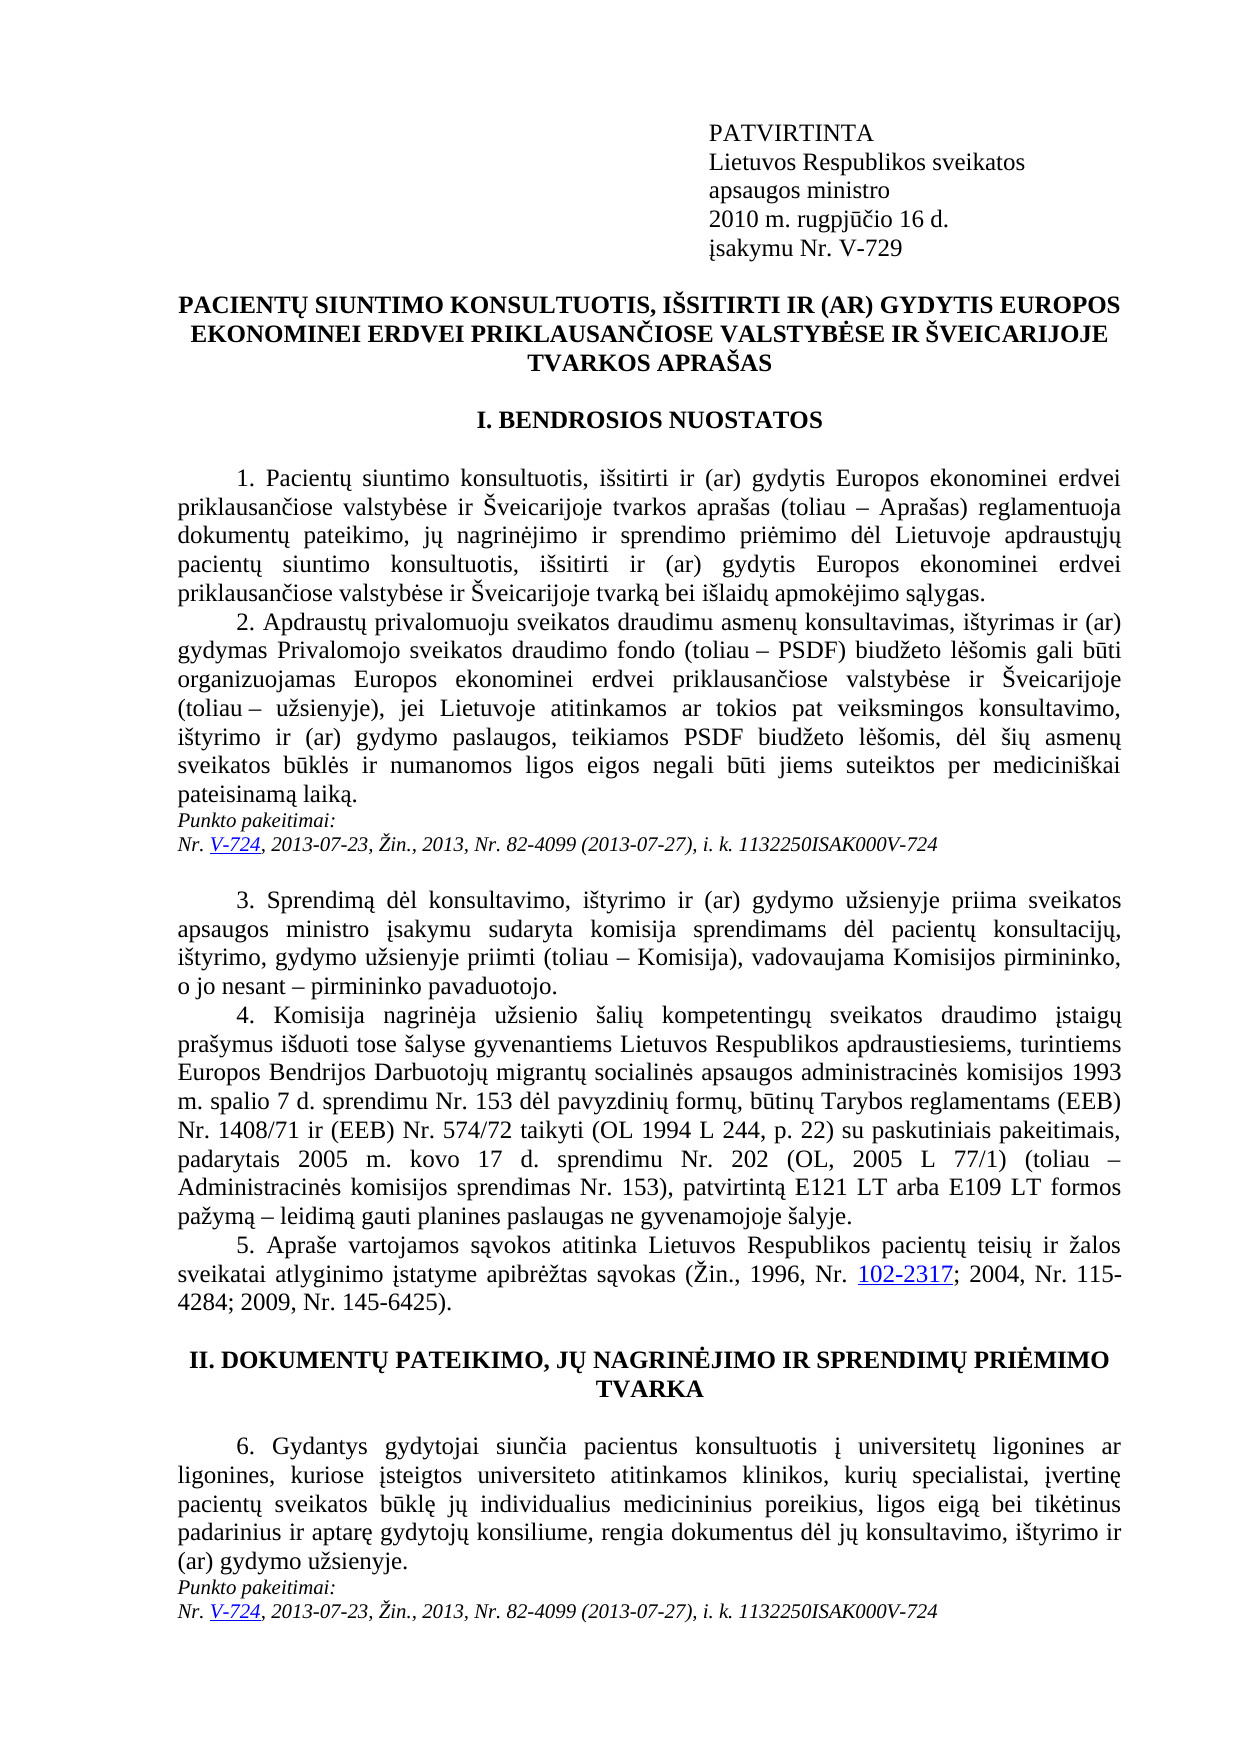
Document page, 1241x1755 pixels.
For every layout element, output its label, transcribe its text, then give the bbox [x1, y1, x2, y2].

text įsakymu Nr. V-729 [177, 233, 1122, 262]
text 2. Apdraustų privalomuoju sveikatos draudimu asmenų konsultavimas, ištyrimas ir (ar) gydymas Privalomojo sveikatos draudimo fondo (toliau – PSDF) biudžeto lėšomis gali būti organizuojamas Europos ekonominei erdvei priklausančiose valstybėse ir Šveicarijoje (toliau – užsienyje), jei Lietuvoje atitinkamos ar tokios pat veiksmingos konsultavimo, ištyrimo ir (ar) gydymo paslaugos, teikiamos PSDF biudžeto lėšomis, dėl šių asmenų sveikatos būklės ir numanomos ligos eigos negali būti jiems suteiktos per mediciniškai pateisinamą laiką. [177, 607, 1122, 808]
text Punkto pakeitimai: [177, 808, 1122, 832]
text 2010 m. rugpjūčio 16 d. [177, 204, 1122, 233]
text 5. Apraše vartojamos sąvokos atitinka Lietuvos Respublikos pacientų teisių ir žalos sveikatai atlyginimo įstatyme apibrėžtas sąvokas (Žin., 1996, Nr. 102-2317; 2004, Nr. 115-4284; 2009, Nr. 145-6425). [177, 1230, 1122, 1316]
text 6. Gydantys gydytojai siunčia pacientus konsultuotis į universitetų ligonines ar ligonines, kuriose įsteigtos universiteto atitinkamos klinikos, kurių specialistai, įvertinę pacientų sveikatos būklę jų individualius medicininius poreikius, ligos eigą bei tikėtinus padarinius ir aptarę gydytojų konsiliume, rengia dokumentus dėl jų konsultavimo, ištyrimo ir (ar) gydymo užsienyje. [177, 1431, 1122, 1575]
text 3. Sprendimą dėl konsultavimo, ištyrimo ir (ar) gydymo užsienyje priima sveikatos apsaugos ministro įsakymu sudaryta komisija sprendimams dėl pacientų konsultacijų, ištyrimo, gydymo užsienyje priimti (toliau – Komisija), vadovaujama Komisijos pirmininko, o jo nesant – pirmininko pavaduotojo. [177, 885, 1122, 1000]
text 4. Komisija nagrinėja užsienio šalių kompetentingų sveikatos draudimo įstaigų prašymus išduoti tose šalyse gyvenantiems Lietuvos Respublikos apdraustiesiems, turintiems Europos Bendrijos Darbuotojų migrantų socialinės apsaugos administracinės komisijos 1993 m. spalio 7 d. sprendimu Nr. 153 dėl pavyzdinių formų, būtinų Tarybos reglamentams (EEB) Nr. 1408/71 ir (EEB) Nr. 574/72 taikyti (OL 1994 L 244, p. 22) su paskutiniais pakeitimais, padarytais 2005 m. kovo 17 d. sprendimu Nr. 202 (OL, 2005 L 77/1) (toliau – Administracinės komisijos sprendimas Nr. 153), patvirtintą E121 LT arba E109 LT formos pažymą – leidimą gauti planines paslaugas ne gyvenamojoje šalyje. [177, 1000, 1122, 1230]
text II. DOKUMENTŲ PATEIKIMO, JŲ NAGRINĖJIMO IR SPRENDIMŲ PRIĖMIMO TVARKA [177, 1345, 1122, 1402]
text I. BENDROSIOS NUOSTATOS [177, 406, 1122, 434]
text apsaugos ministro [177, 176, 1122, 204]
text PATVIRTINTA [709, 118, 1122, 147]
text Lietuvos Respublikos sveikatos [177, 147, 1122, 176]
text PACIENTŲ SIUNTIMO KONSULTUOTIS, IŠSITIRTI IR (AR) GYDYTIS EUROPOS EKONOMINEI ERDVEI PRIKLAUSANČIOSE VALSTYBĖSE IR ŠVEICARIJOJE TVARKOS APRAŠAS [177, 291, 1122, 377]
text 1. Pacientų siuntimo konsultuotis, išsitirti ir (ar) gydytis Europos ekonominei erdvei priklausančiose valstybėse ir Šveicarijoje tvarkos aprašas (toliau – Aprašas) reglamentuoja dokumentų pateikimo, jų nagrinėjimo ir sprendimo priėmimo dėl Lietuvoje apdraustųjų pacientų siuntimo konsultuotis, išsitirti ir (ar) gydytis Europos ekonominei erdvei priklausančiose valstybėse ir Šveicarijoje tvarką bei išlaidų apmokėjimo sąlygas. [177, 463, 1122, 607]
text Punkto pakeitimai: [177, 1575, 1122, 1599]
text Nr. V-724, 2013-07-23, Žin., 2013, Nr. 82-4099 (2013-07-27), i. k. 1132250ISAK000V-724 [177, 832, 1122, 856]
text Nr. V-724, 2013-07-23, Žin., 2013, Nr. 82-4099 (2013-07-27), i. k. 1132250ISAK000V-724 [177, 1599, 1122, 1623]
